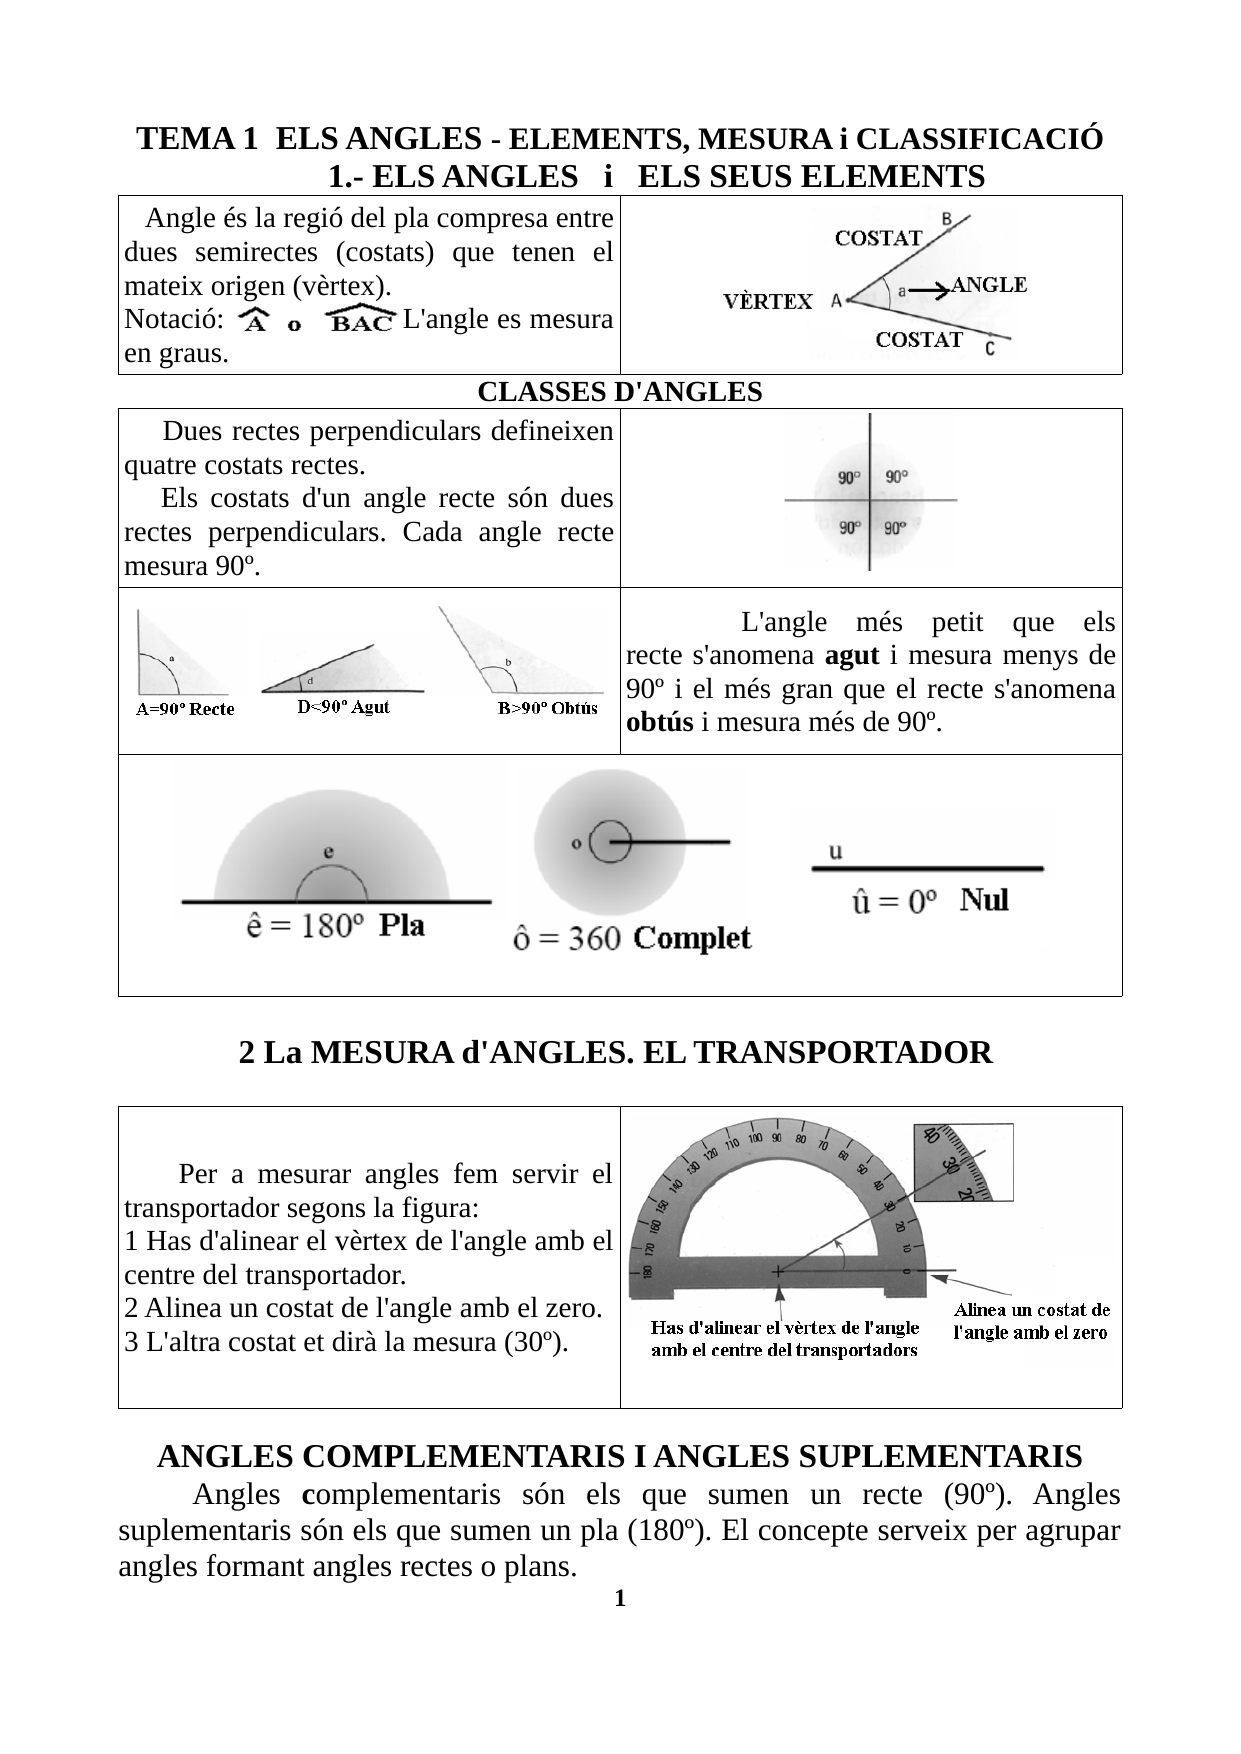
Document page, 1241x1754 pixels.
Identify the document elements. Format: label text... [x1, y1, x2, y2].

table_cell L'angle més petit que els recte s'anomena agut i mesura menys de 90º i el més gran que el recte s'anomena obtús i mesura més de 90º. [621, 588, 1122, 754]
table_header Dues rectes perpendiculars defineixen quatre costats rectes. Els costats d'un angle recte són dues rectes perpendiculars. Cada angle recte mesura 90º. [119, 409, 620, 587]
text TEMA 1 ELS ANGLES - ELEMENTS, MESURA i CLASSIFICACIÓ [118, 118, 1122, 156]
table_header Per a mesurar angles fem servir el transportador segons la figura: 1 Has d'alinear el vèrtex de l'angle amb el centre del transportador. 2 Alinea un costat de l'angle amb el zero. 3 L'altra costat et dirà la mesura (30º). [119, 1107, 620, 1408]
text ANGLES COMPLEMENTARIS I ANGLES SUPLEMENTARIS [118, 1437, 1122, 1475]
table_header [621, 409, 1122, 587]
table_cell [119, 588, 620, 754]
text 2 La MESURA d'ANGLES. EL TRANSPORTADOR [118, 1032, 1122, 1070]
table_header Angle és la regió del pla compresa entre dues semirectes (costats) que tenen el mateix origen (vèrtex). Notació: L'angle es mesura en graus. [119, 196, 620, 374]
table_header [621, 1107, 1122, 1408]
text Angles complementaris són els que sumen un recte (90º). Angles suplementaris són els que sumen un pla (180º). El concepte serveix per agrupar angles formant angles rectes o plans. [118, 1475, 1122, 1583]
text 1 [118, 1583, 1122, 1611]
text 1.- ELS ANGLES i ELS SEUS ELEMENTS [118, 156, 1122, 195]
table_header [621, 196, 1122, 374]
table_cell [119, 755, 1122, 996]
text CLASSES D'ANGLES [118, 375, 1122, 408]
